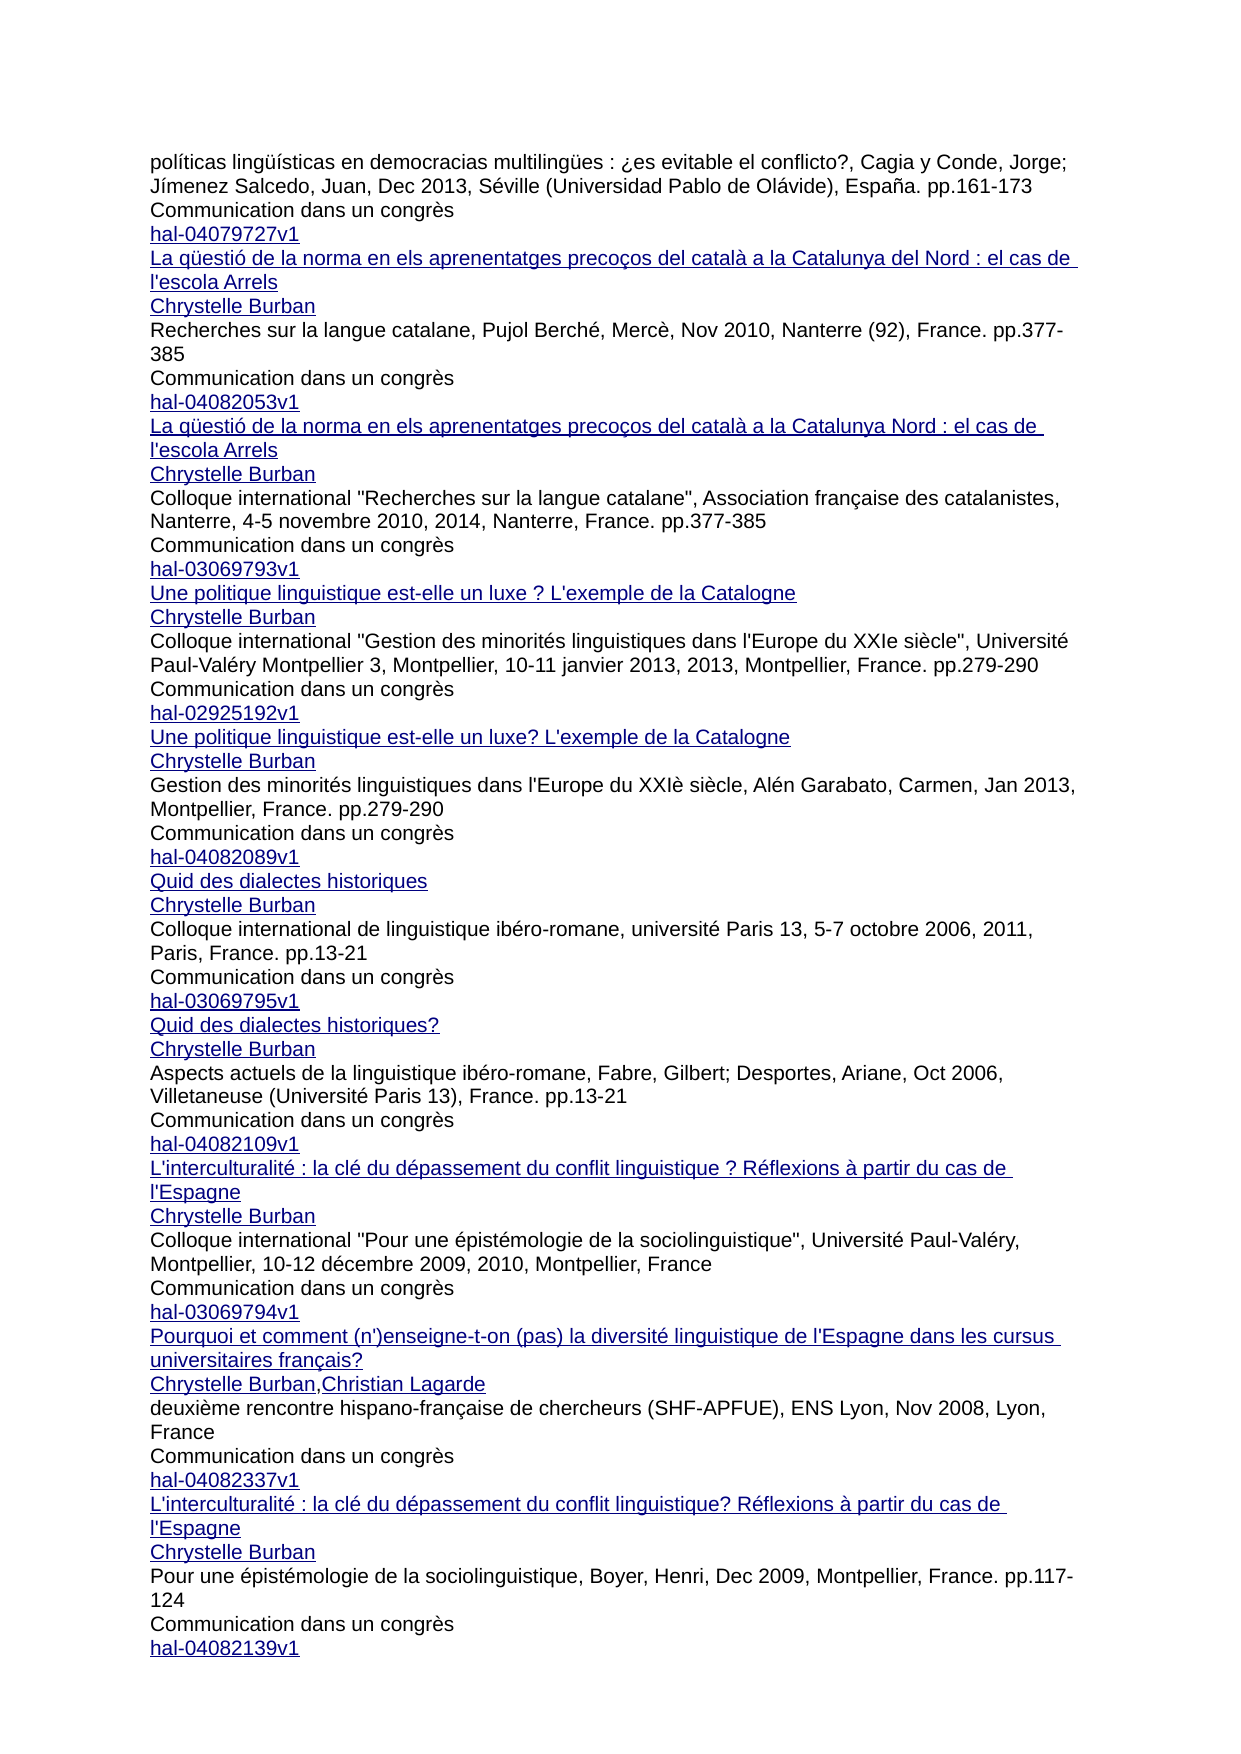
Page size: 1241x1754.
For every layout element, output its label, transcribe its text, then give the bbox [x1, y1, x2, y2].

table_cell La qüestió de la norma en els aprenentatges precoços del català a la Catalunya Nord : el cas de l'escola Arrels Chrystelle Burban Colloque international "Recherches sur la langue catalane", Association française des catalanistes, Nanterre, 4-5 novembre 2010, 2014, Nanterre, France. pp.377-385 Communication dans un congrès hal-03069793v1 [150, 414, 1090, 581]
table_cell Une politique linguistique est-elle un luxe? L'exemple de la Catalogne Chrystelle Burban Gestion des minorités linguistiques dans l'Europe du XXIè siècle, Alén Garabato, Carmen, Jan 2013, Montpellier, France. pp.279-290 Communication dans un congrès hal-04082089v1 [150, 725, 1090, 869]
table_cell Pourquoi et comment (n')enseigne-t-on (pas) la diversité linguistique de l'Espagne dans les cursus universitaires français? Chrystelle Burban,Christian Lagarde deuxième rencontre hispano-française de chercheurs (SHF-APFUE), ENS Lyon, Nov 2008, Lyon, France Communication dans un congrès hal-04082337v1 [150, 1324, 1090, 1492]
table_cell Quid des dialectes historiques Chrystelle Burban Colloque international de linguistique ibéro-romane, université Paris 13, 5-7 octobre 2006, 2011, Paris, France. pp.13-21 Communication dans un congrès hal-03069795v1 [150, 869, 1090, 1012]
table_cell políticas lingüísticas en democracias multilingües : ¿es evitable el conflicto?, Cagia y Conde, Jorge; Jímenez Salcedo, Juan, Dec 2013, Séville (Universidad Pablo de Olávide), España. pp.161-173 Communication dans un congrès hal-04079727v1 [150, 150, 1090, 246]
table_cell Une politique linguistique est-elle un luxe ? L'exemple de la Catalogne Chrystelle Burban Colloque international "Gestion des minorités linguistiques dans l'Europe du XXIe siècle", Université Paul-Valéry Montpellier 3, Montpellier, 10-11 janvier 2013, 2013, Montpellier, France. pp.279-290 Communication dans un congrès hal-02925192v1 [150, 581, 1090, 725]
table_cell L'interculturalité : la clé du dépassement du conflit linguistique? Réflexions à partir du cas de l'Espagne Chrystelle Burban Pour une épistémologie de la sociolinguistique, Boyer, Henri, Dec 2009, Montpellier, France. pp.117-124 Communication dans un congrès hal-04082139v1 [150, 1492, 1090, 1659]
table_cell L'interculturalité : la clé du dépassement du conflit linguistique ? Réflexions à partir du cas de l'Espagne Chrystelle Burban Colloque international "Pour une épistémologie de la sociolinguistique", Université Paul-Valéry, Montpellier, 10-12 décembre 2009, 2010, Montpellier, France Communication dans un congrès hal-03069794v1 [150, 1156, 1090, 1324]
table_cell Quid des dialectes historiques? Chrystelle Burban Aspects actuels de la linguistique ibéro-romane, Fabre, Gilbert; Desportes, Ariane, Oct 2006, Villetaneuse (Université Paris 13), France. pp.13-21 Communication dans un congrès hal-04082109v1 [150, 1013, 1090, 1156]
table_cell La qüestió de la norma en els aprenentatges precoços del català a la Catalunya del Nord : el cas de l'escola Arrels Chrystelle Burban Recherches sur la langue catalane, Pujol Berché, Mercè, Nov 2010, Nanterre (92), France. pp.377-385 Communication dans un congrès hal-04082053v1 [150, 246, 1090, 413]
